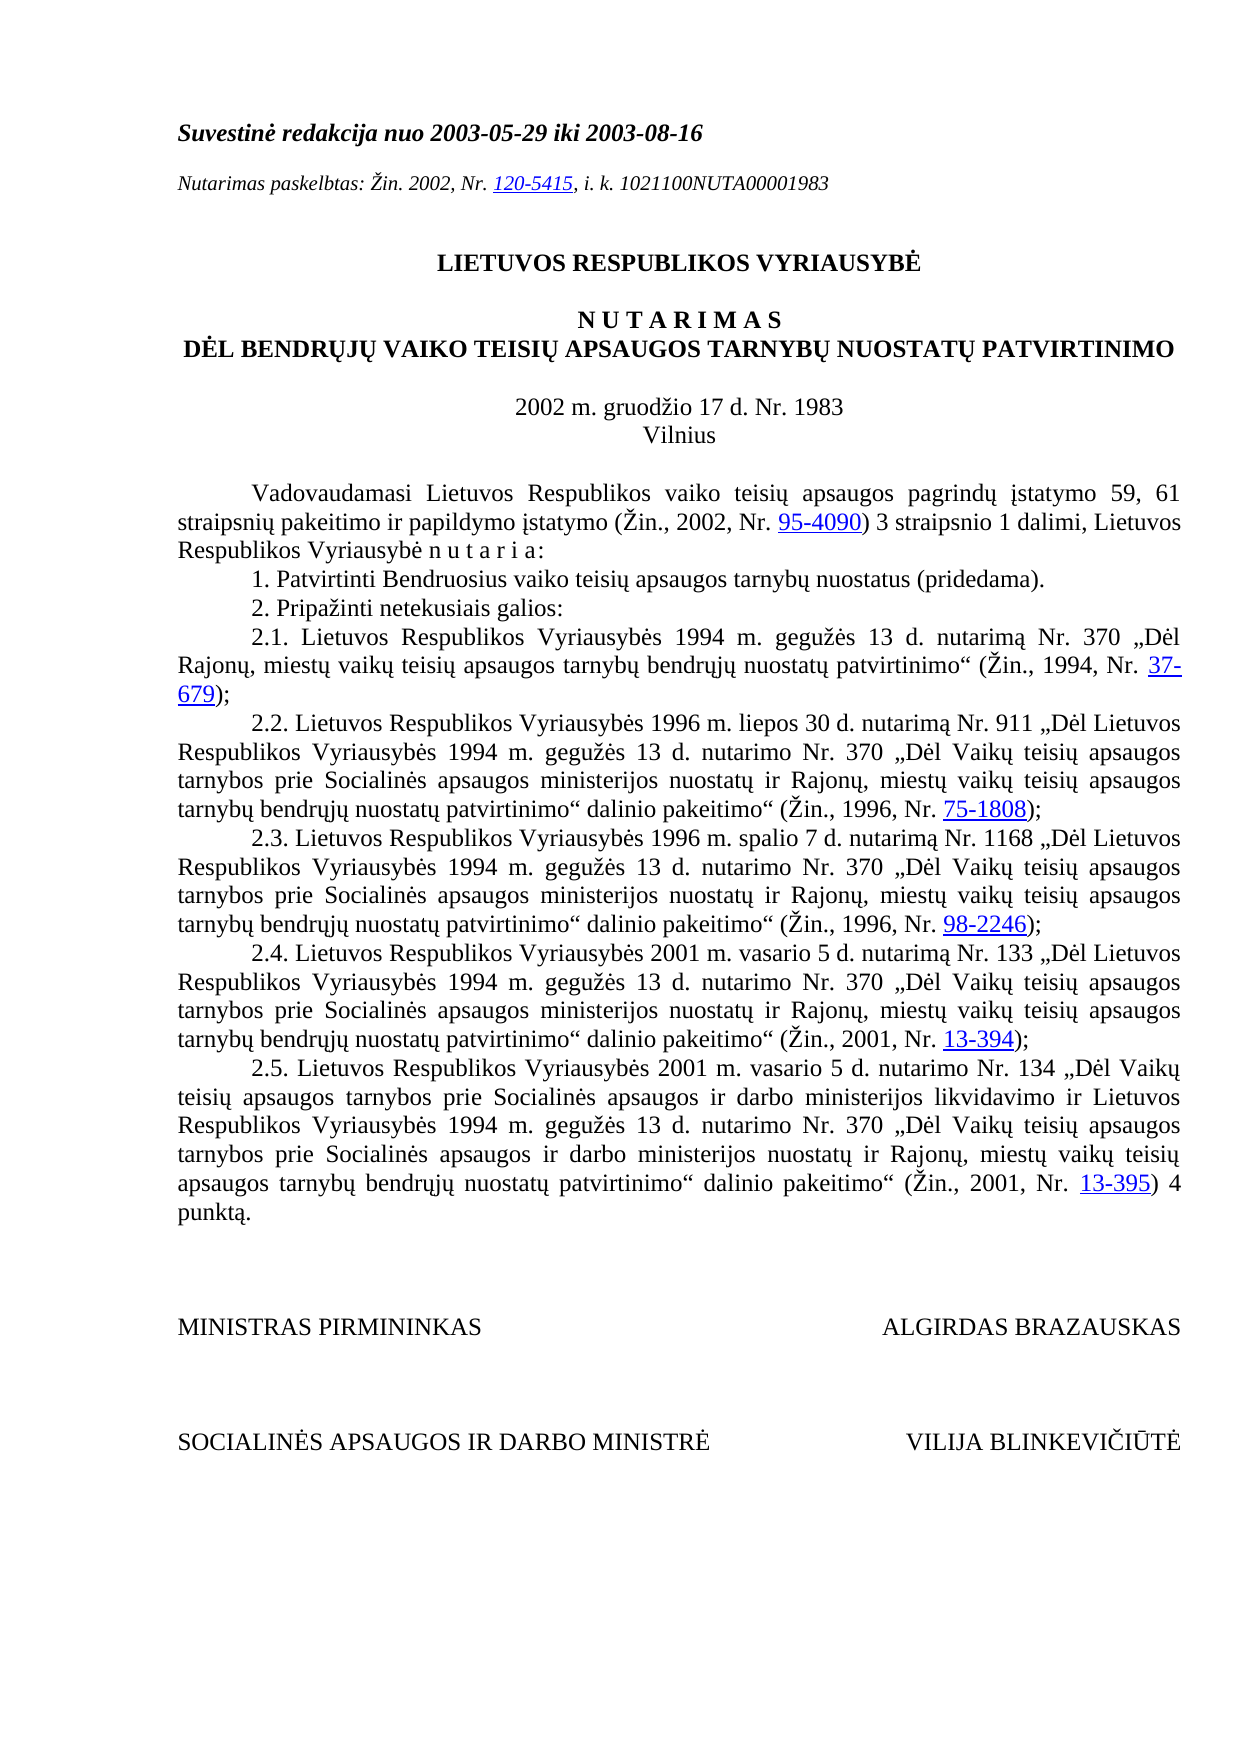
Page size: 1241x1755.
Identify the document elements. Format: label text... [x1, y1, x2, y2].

text SOCIALINĖS APSAUGOS IR DARBO MINISTRĖ VILIJA BLINKEVIČIŪTĖ [177, 1427, 1181, 1455]
text N U T A R I M A S [177, 305, 1181, 334]
text Vilnius [177, 420, 1181, 449]
text 2.2. Lietuvos Respublikos Vyriausybės 1996 m. liepos 30 d. nutarimą Nr. 911 „Dėl Lietuvos Respublikos Vyriausybės 1994 m. gegužės 13 d. nutarimo Nr. 370 „Dėl Vaikų teisių apsaugos tarnybos prie Socialinės apsaugos ministerijos nuostatų ir Rajonų, miestų vaikų teisių apsaugos tarnybų bendrųjų nuostatų patvirtinimo“ dalinio pakeitimo“ (Žin., 1996, Nr. 75-1808); [177, 708, 1181, 823]
text 2.1. Lietuvos Respublikos Vyriausybės 1994 m. gegužės 13 d. nutarimą Nr. 370 „Dėl Rajonų, miestų vaikų teisių apsaugos tarnybų bendrųjų nuostatų patvirtinimo“ (Žin., 1994, Nr. 37-679); [177, 622, 1181, 708]
text DĖL BENDRŲJŲ VAIKO TEISIŲ APSAUGOS TARNYBŲ NUOSTATŲ PATVIRTINIMO [177, 334, 1181, 363]
text 2.5. Lietuvos Respublikos Vyriausybės 2001 m. vasario 5 d. nutarimo Nr. 134 „Dėl Vaikų teisių apsaugos tarnybos prie Socialinės apsaugos ir darbo ministerijos likvidavimo ir Lietuvos Respublikos Vyriausybės 1994 m. gegužės 13 d. nutarimo Nr. 370 „Dėl Vaikų teisių apsaugos tarnybos prie Socialinės apsaugos ir darbo ministerijos nuostatų ir Rajonų, miestų vaikų teisių apsaugos tarnybų bendrųjų nuostatų patvirtinimo“ dalinio pakeitimo“ (Žin., 2001, Nr. 13-395) 4 punktą. [177, 1053, 1181, 1225]
text Nutarimas paskelbtas: Žin. 2002, Nr. 120-5415, i. k. 1021100NUTA00001983 [177, 171, 1181, 195]
text 1. Patvirtinti Bendruosius vaiko teisių apsaugos tarnybų nuostatus (pridedama). [177, 564, 1181, 593]
text LIETUVOS RESPUBLIKOS VYRIAUSYBĖ [177, 248, 1181, 277]
text Suvestinė redakcija nuo 2003-05-29 iki 2003-08-16 [177, 118, 1181, 147]
text 2.4. Lietuvos Respublikos Vyriausybės 2001 m. vasario 5 d. nutarimą Nr. 133 „Dėl Lietuvos Respublikos Vyriausybės 1994 m. gegužės 13 d. nutarimo Nr. 370 „Dėl Vaikų teisių apsaugos tarnybos prie Socialinės apsaugos ministerijos nuostatų ir Rajonų, miestų vaikų teisių apsaugos tarnybų bendrųjų nuostatų patvirtinimo“ dalinio pakeitimo“ (Žin., 2001, Nr. 13-394); [177, 938, 1181, 1053]
text 2.3. Lietuvos Respublikos Vyriausybės 1996 m. spalio 7 d. nutarimą Nr. 1168 „Dėl Lietuvos Respublikos Vyriausybės 1994 m. gegužės 13 d. nutarimo Nr. 370 „Dėl Vaikų teisių apsaugos tarnybos prie Socialinės apsaugos ministerijos nuostatų ir Rajonų, miestų vaikų teisių apsaugos tarnybų bendrųjų nuostatų patvirtinimo“ dalinio pakeitimo“ (Žin., 1996, Nr. 98-2246); [177, 823, 1181, 938]
text 2002 m. gruodžio 17 d. Nr. 1983 [177, 392, 1181, 420]
text MINISTRAS PIRMININKAS ALGIRDAS BRAZAUSKAS [177, 1312, 1181, 1340]
text 2. Pripažinti netekusiais galios: [177, 593, 1181, 622]
text Vadovaudamasi Lietuvos Respublikos vaiko teisių apsaugos pagrindų įstatymo 59, 61 straipsnių pakeitimo ir papildymo įstatymo (Žin., 2002, Nr. 95-4090) 3 straipsnio 1 dalimi, Lietuvos Respublikos Vyriausybė nutaria: [177, 478, 1181, 564]
